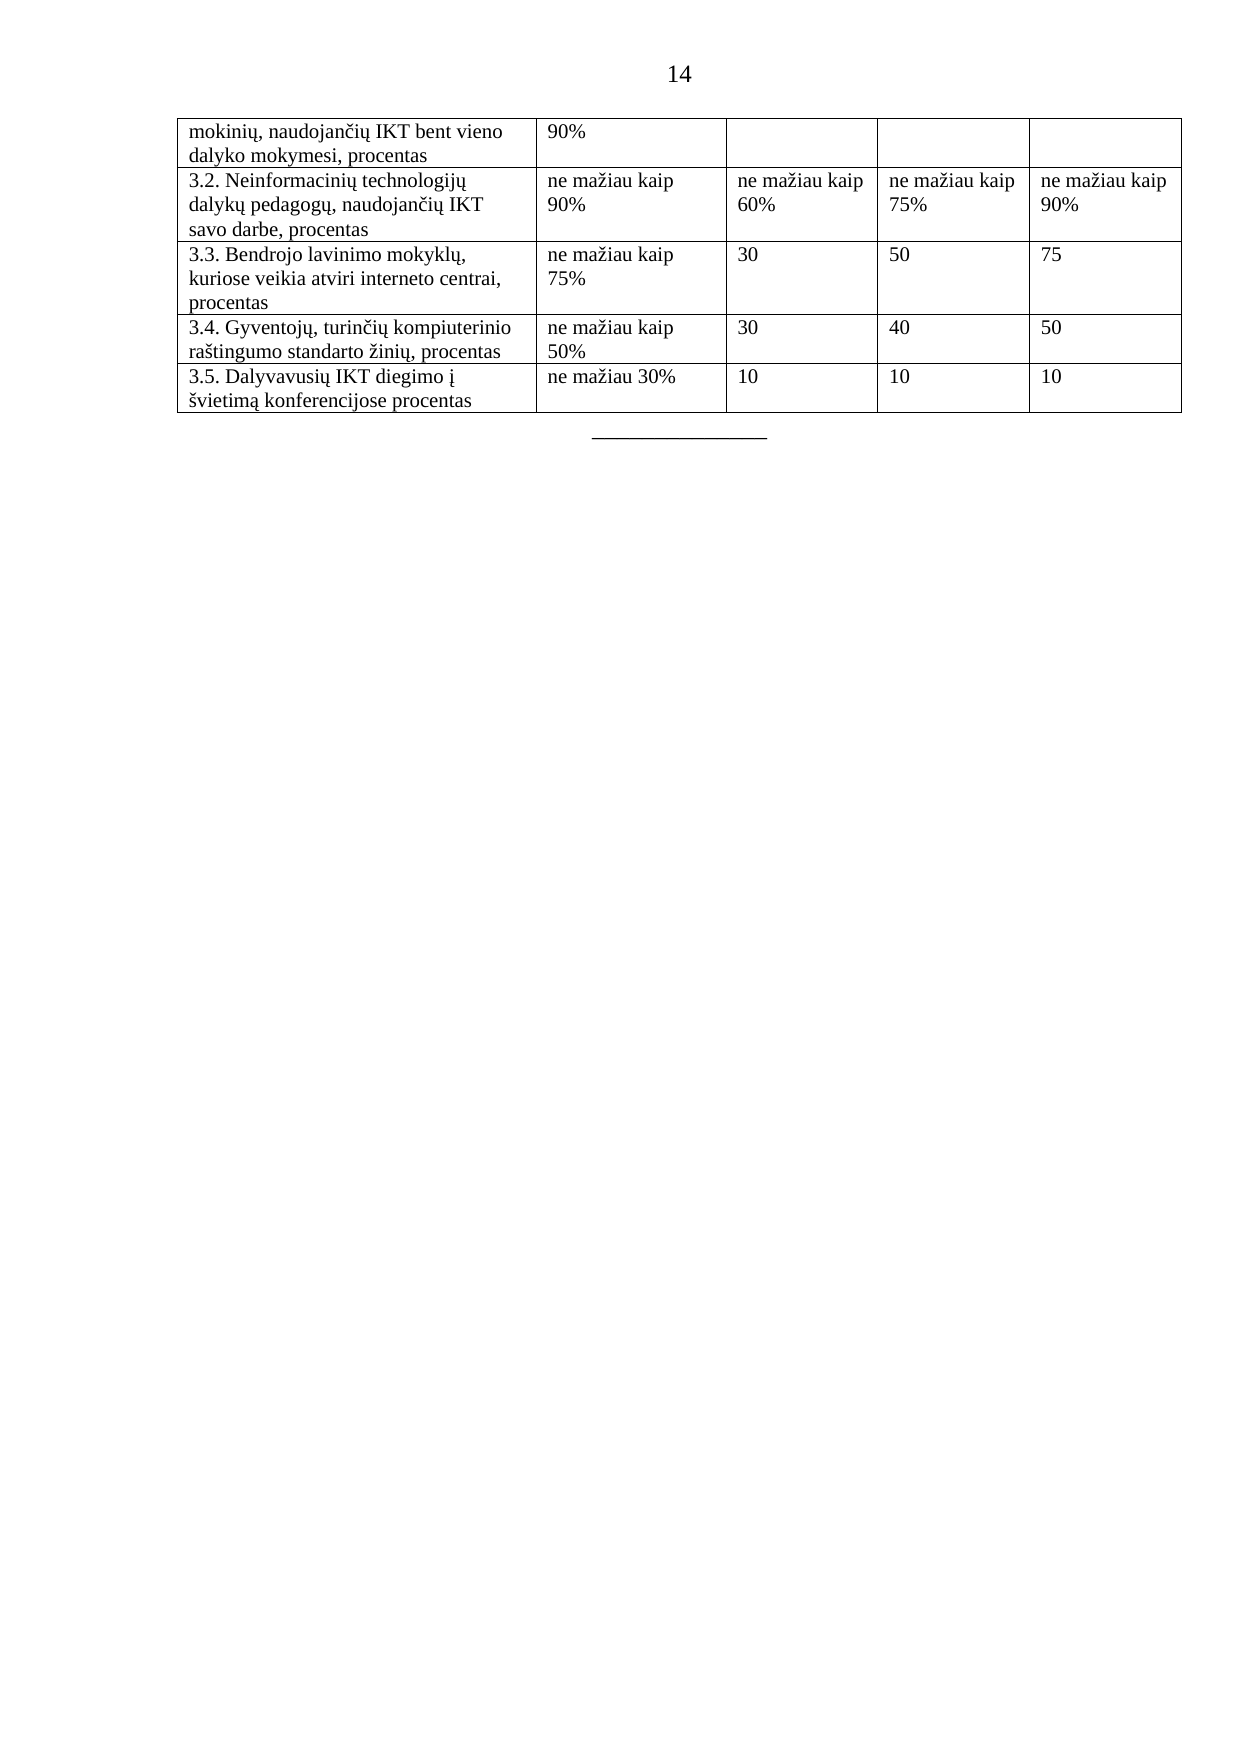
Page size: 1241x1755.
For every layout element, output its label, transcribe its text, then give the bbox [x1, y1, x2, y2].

table_cell 30 [727, 315, 877, 363]
table_cell 3.4. Gyventojų, turinčių kompiuterinio raštingumo standarto žinių, procentas [178, 315, 536, 363]
table_cell 10 [1030, 364, 1181, 412]
text ______________ [177, 413, 1181, 442]
table_cell ne mažiau kaip 50% [537, 315, 726, 363]
table_cell 50 [878, 242, 1029, 314]
table_cell ne mažiau kaip 90% [537, 168, 726, 241]
table_cell 30 [727, 242, 877, 314]
table_cell 3.5. Dalyvavusių IKT diegimo į švietimą konferencijose procentas [178, 364, 536, 412]
table_cell mokinių, naudojančių IKT bent vieno dalyko mokymesi, procentas [178, 119, 536, 167]
table_cell [1030, 119, 1181, 167]
table_cell ne mažiau kaip 75% [537, 242, 726, 314]
table_cell 75 [1030, 242, 1181, 314]
table_cell ne mažiau kaip 90% [1030, 168, 1181, 241]
table_cell ne mažiau 30% [537, 364, 726, 412]
table_cell 10 [727, 364, 877, 412]
table_cell ne mažiau kaip 75% [878, 168, 1029, 241]
table_cell 3.3. Bendrojo lavinimo mokyklų, kuriose veikia atviri interneto centrai, procentas [178, 242, 536, 314]
table_cell [878, 119, 1029, 167]
table_cell [727, 119, 877, 167]
table_cell 50 [1030, 315, 1181, 363]
table_cell 90% [537, 119, 726, 167]
table_cell 10 [878, 364, 1029, 412]
table_cell ne mažiau kaip 60% [727, 168, 877, 241]
table_cell 3.2. Neinformacinių technologijų dalykų pedagogų, naudojančių IKT savo darbe, procentas [178, 168, 536, 241]
table_cell 40 [878, 315, 1029, 363]
